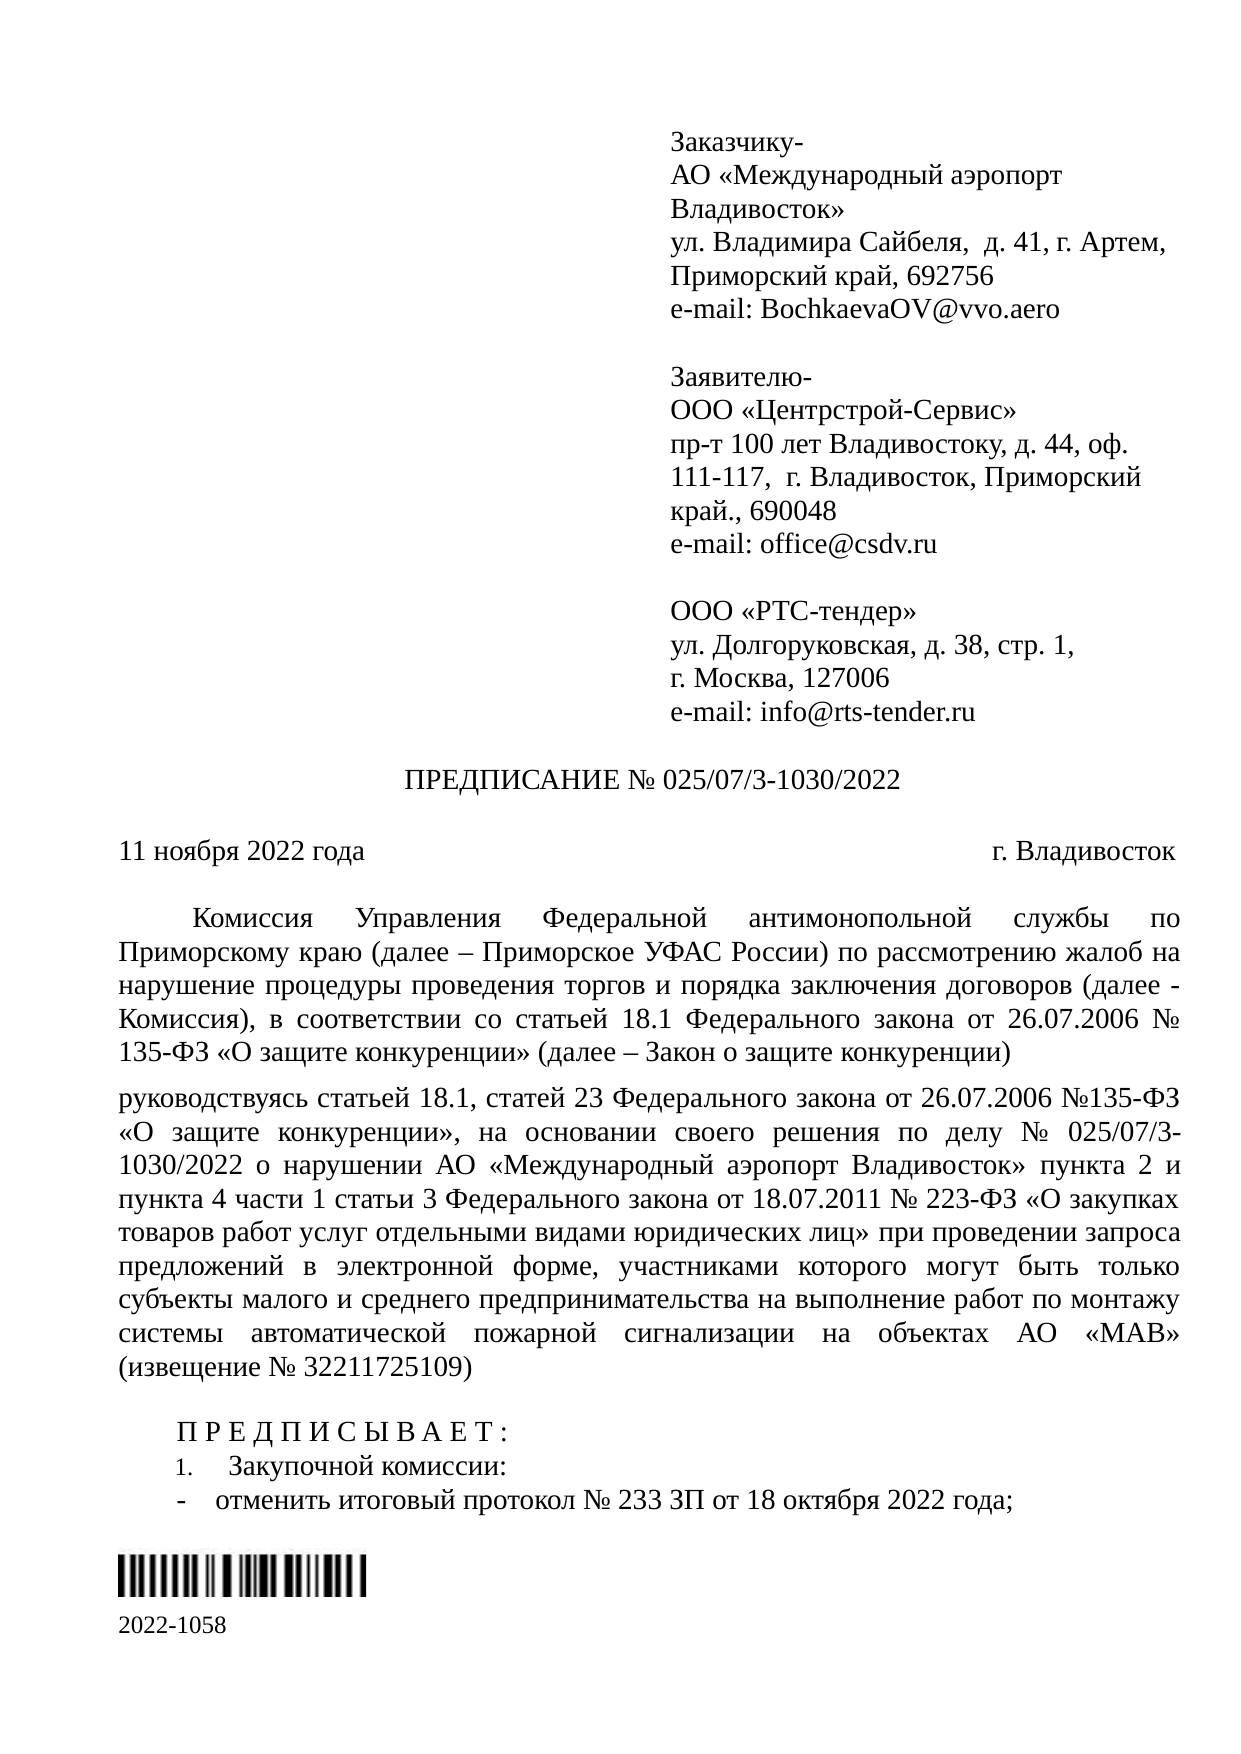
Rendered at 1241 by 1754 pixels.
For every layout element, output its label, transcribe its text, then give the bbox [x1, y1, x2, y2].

picture [118, 1548, 367, 1597]
text ПРЕДПИСЫВАЕТ: [118, 1416, 1181, 1448]
text ПРЕДПИСАНИЕ № 025/07/3-1030/2022 [118, 762, 1181, 796]
text 11 ноября 2022 года г. Владивосток [118, 833, 1181, 867]
list Закупочной комиссии: [118, 1448, 1179, 1482]
table_header Заказчику- АО «Международный аэропорт Владивосток» ул. Владимира Сайбеля, д. 41, г. Артем, Приморский край, 692756 е-mail: BochkaevaOV@vvo.aero Заявителю- ООО «Центрстрой-Сервис» пр-т 100 лет Владивостоку, д. 44, оф. 111-117, г. Владивосток, Приморский край., 690048 е-mail: office@csdv.ru ООО «РТС-тендер» ул. Долгоруковская, д. 38, стр. 1, г. Москва, 127006 е-mail: info@rts-tender.ru [664, 118, 1181, 733]
text - отменить итоговый протокол № 23­3 ЗП от 18 октября 2022 года; [118, 1482, 1179, 1515]
text руководствуясь статьей 18.1, статей 23 Федерального закона от 26.07.2006 №135-ФЗ «О защите конкуренции», на основании своего решения по делу № 025/07/3-1030/2022 о нарушении АО «Международный аэропорт Владивосток» пункта 2 и пункта 4 части 1 статьи 3 Федерального закона от 18.07.2011 № 223-ФЗ «О закупках товаров работ услуг отдельными видами юридических лиц» при проведении запроса предложений в электронной форме, участниками которого могут быть только субъекты малого и среднего предпринимательства на выполнение работ по монтажу системы автоматической пожарной сигнализации на объектах АО «МАВ» (извещение № 32211725109) [118, 1080, 1181, 1382]
text Комиссия Управления Федеральной антимонопольной службы по Приморскому краю (далее – Приморское УФАС России) по рассмотрению жалоб на нарушение процедуры проведения торгов и порядка заключения договоров (далее - Комиссия), в соответствии со статьей 18.1 Федерального закона от 26.07.2006 № 135-ФЗ «О защите конкуренции» (далее – Закон о защите конкуренции) [118, 900, 1181, 1068]
